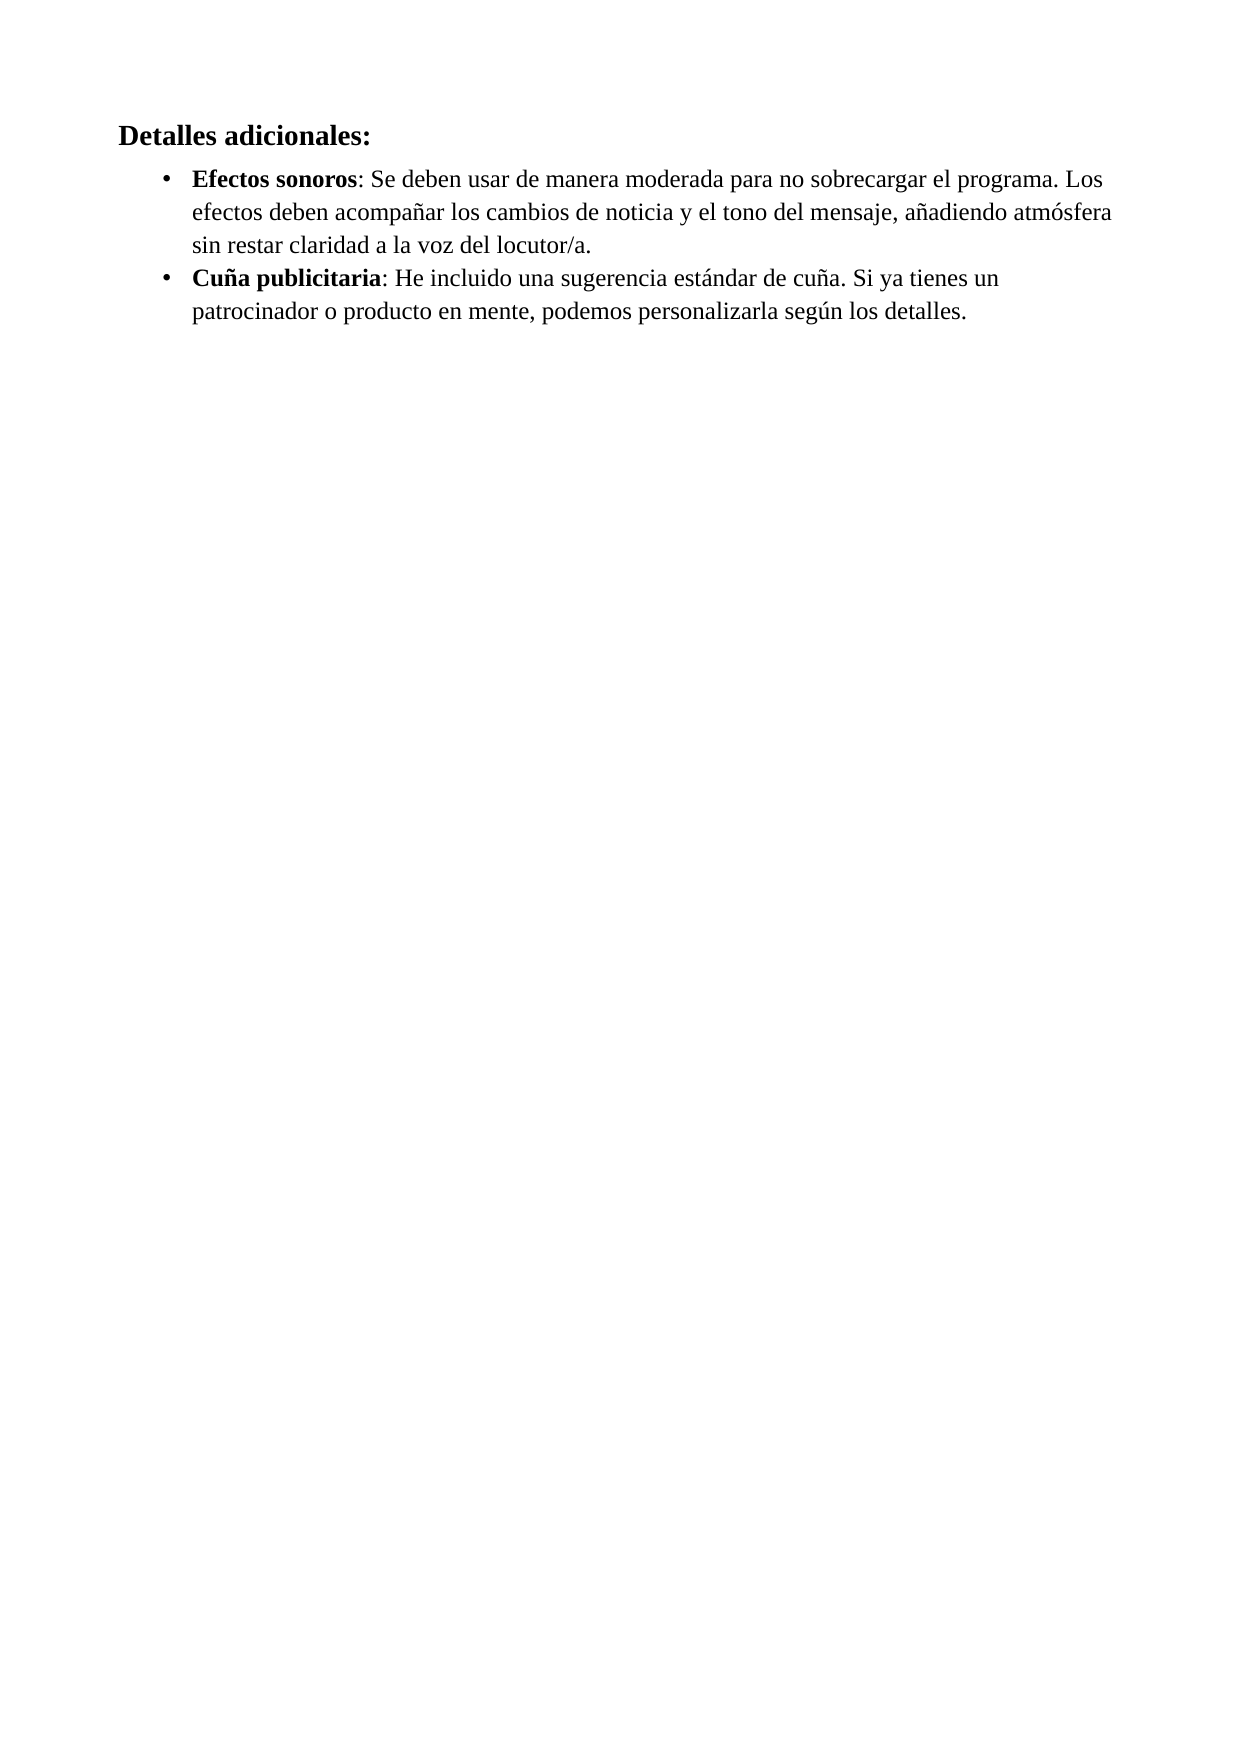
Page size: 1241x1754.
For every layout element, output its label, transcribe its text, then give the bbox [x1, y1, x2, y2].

list Cuña publicitaria: He incluido una sugerencia estándar de cuña. Si ya tienes un patrocinador o producto en mente, podemos personalizarla según los detalles. [162, 263, 1122, 325]
subtitle Detalles adicionales: [118, 118, 1122, 152]
list Efectos sonoros: Se deben usar de manera moderada para no sobrecargar el programa. Los efectos deben acompañar los cambios de noticia y el tono del mensaje, añadiendo atmósfera sin restar claridad a la voz del locutor/a. [162, 164, 1122, 259]
